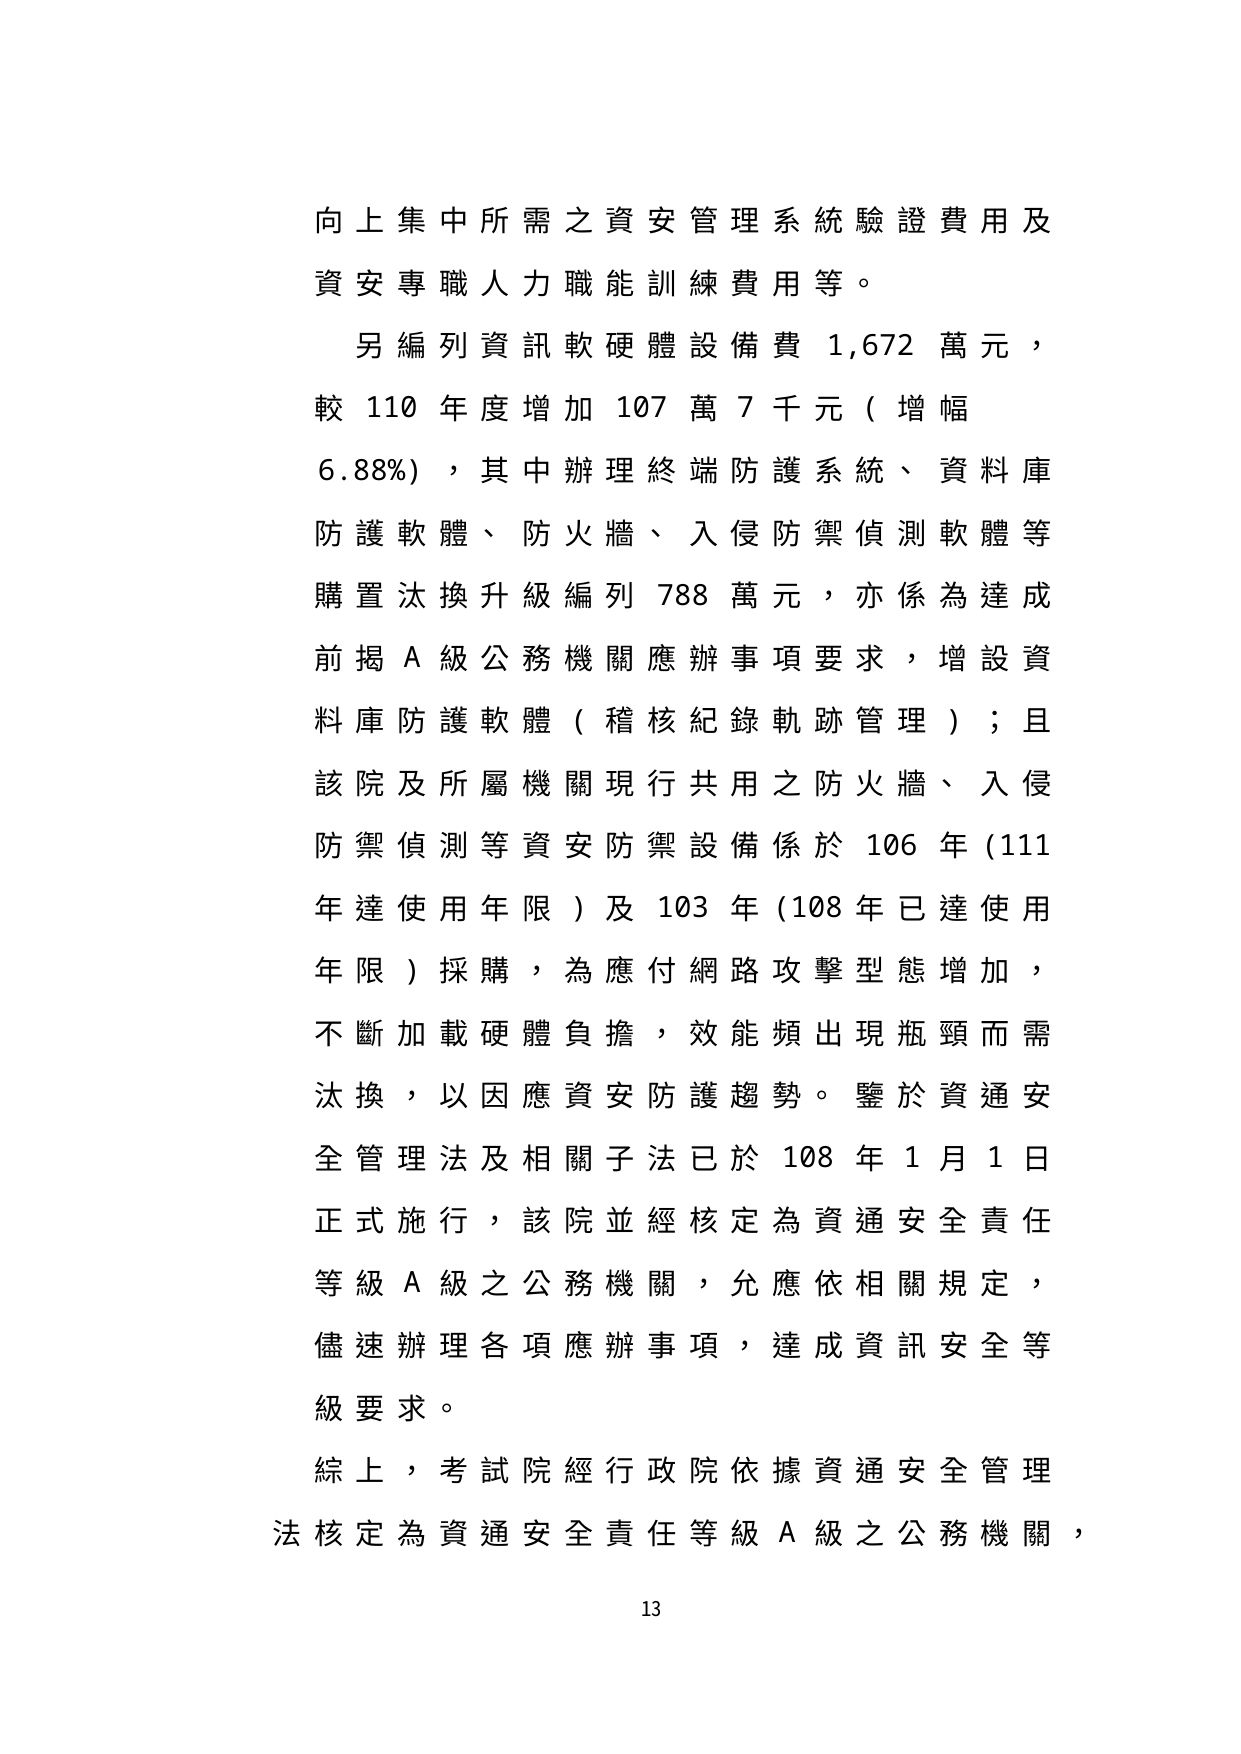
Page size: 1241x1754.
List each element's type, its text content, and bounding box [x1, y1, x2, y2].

text 另編列資訊軟硬體設備費1,672萬元，較110年度增加107萬7千元(增幅6.88%)，其中辦理終端防護系統、資料庫防護軟體、防火牆、入侵防禦偵測軟體等購置汰換升級編列788萬元，亦係為達成前揭A級公務機關應辦事項要求，增設資料庫防護軟體(稽核紀錄軌跡管理)；且該院及所屬機關現行共用之防火牆、入侵防禦偵測等資安防禦設備係於106年(111年達使用年限)及103年(108年已達使用年限)採購，為應付網路攻擊型態增加，不斷加載硬體負擔，效能頻出現瓶頸而需汰換，以因應資安防護趨勢。鑒於資通安全管理法及相關子法已於108年1月1日正式施行，該院並經核定為資通安全責任等級A級之公務機關，允應依相關規定，儘速辦理各項應辦事項，達成資訊安全等級要求。 [271, 302, 1058, 1427]
text 向上集中所需之資安管理系統驗證費用及資安專職人力職能訓練費用等。 [271, 177, 1058, 302]
text 綜上，考試院經行政院依據資通安全管理法核定為資通安全責任等級A級之公務機關，依相關規定，應就管理面、技術面及認知與訓練等制度面，辦理各項應辦事項。惟該院現行資訊系統仍有未足之處，爰111年度編列相關資訊服務費及資訊軟硬體設備費，為有效建構國家資通安全環境，該院允宜儘速完備相關資訊軟硬體升級及建置作業。 [242, 1427, 1058, 1552]
